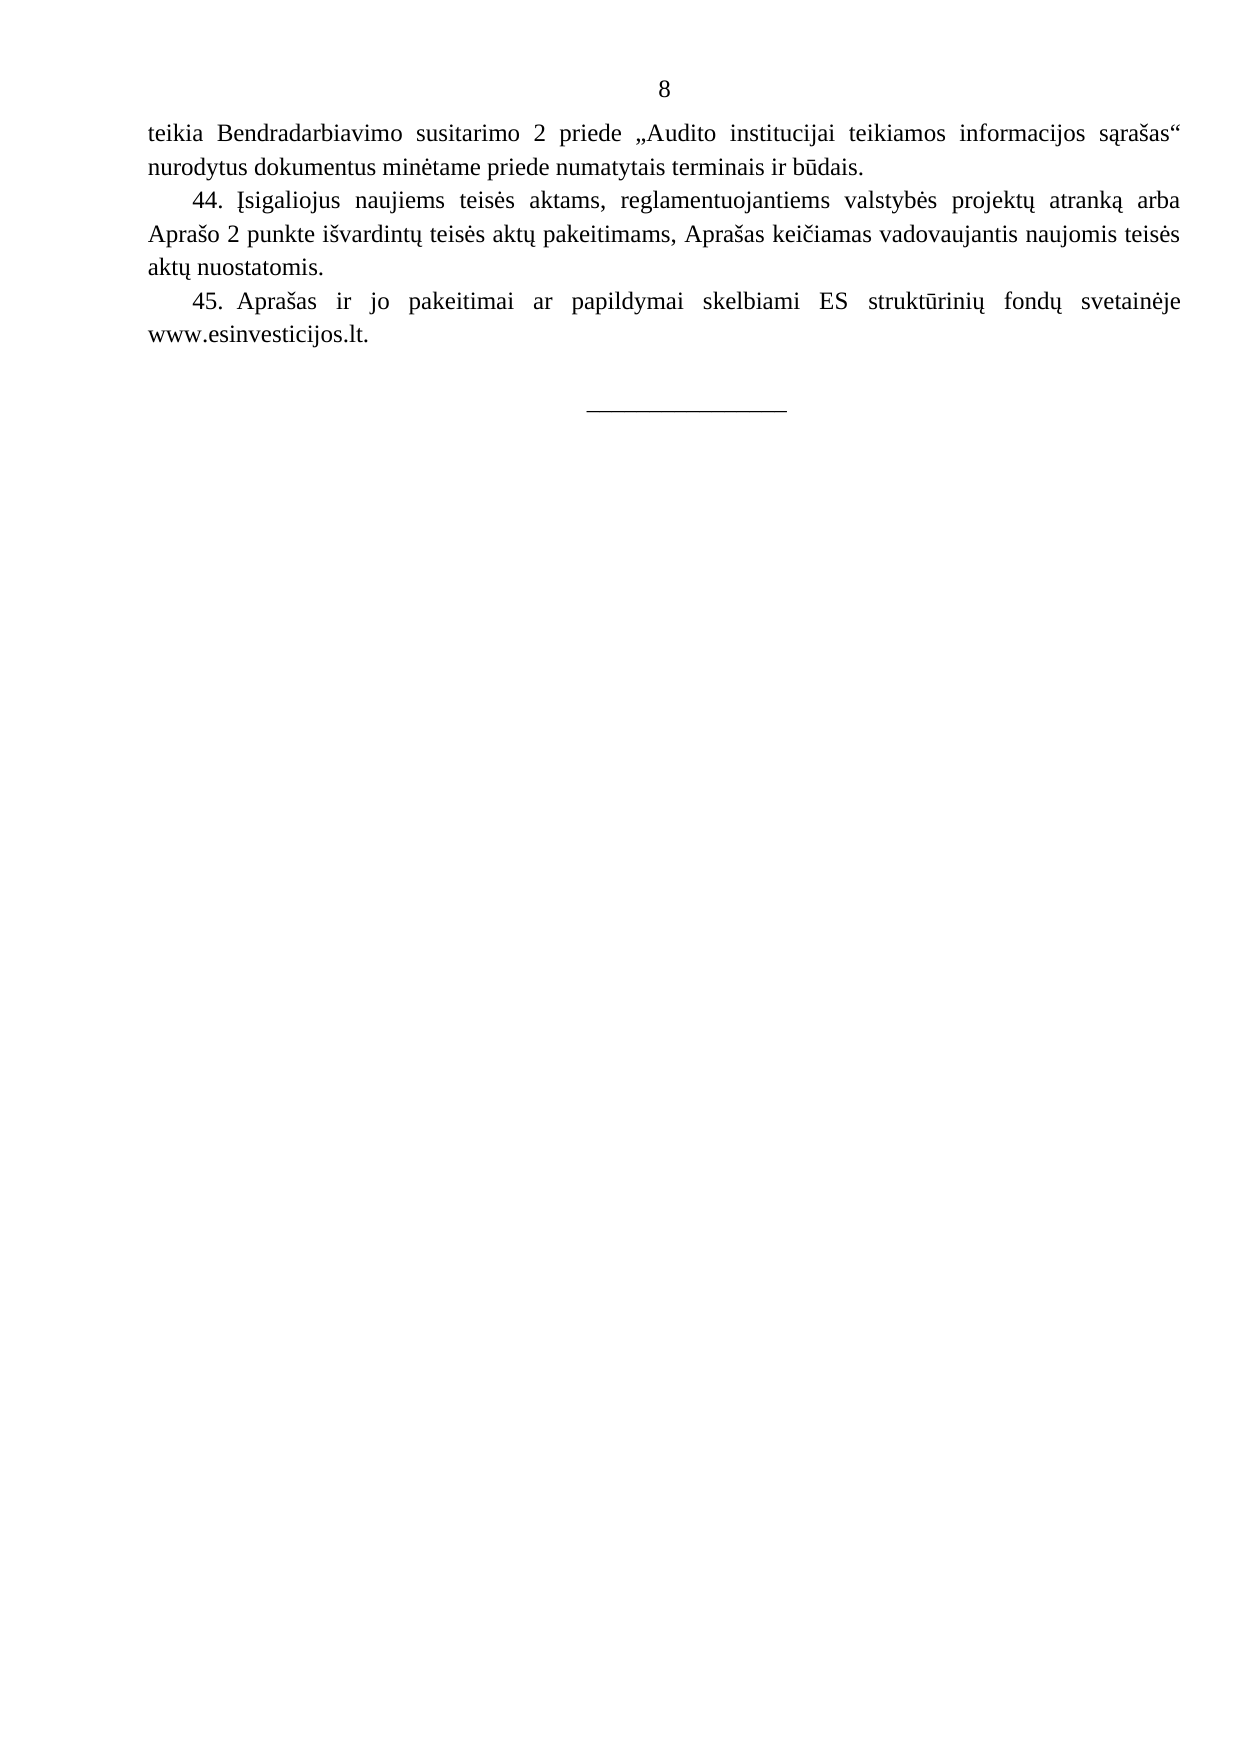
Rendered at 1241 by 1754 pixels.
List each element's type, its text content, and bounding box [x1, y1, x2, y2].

text teikia Bendradarbiavimo susitarimo 2 priede „Audito institucijai teikiamos informacijos sąrašas“ nurodytus dokumentus minėtame priede numatytais terminais ir būdais. [148, 118, 1181, 180]
text 44. Įsigaliojus naujiems teisės aktams, reglamentuojantiems valstybės projektų atranką arba Aprašo 2 punkte išvardintų teisės aktų pakeitimams, Aprašas keičiamas vadovaujantis naujomis teisės aktų nuostatomis. [148, 185, 1181, 281]
text ________________ [148, 386, 1181, 415]
text 45. Aprašas ir jo pakeitimai ar papildymai skelbiami ES struktūrinių fondų svetainėje www.esinvesticijos.lt. [148, 286, 1181, 348]
